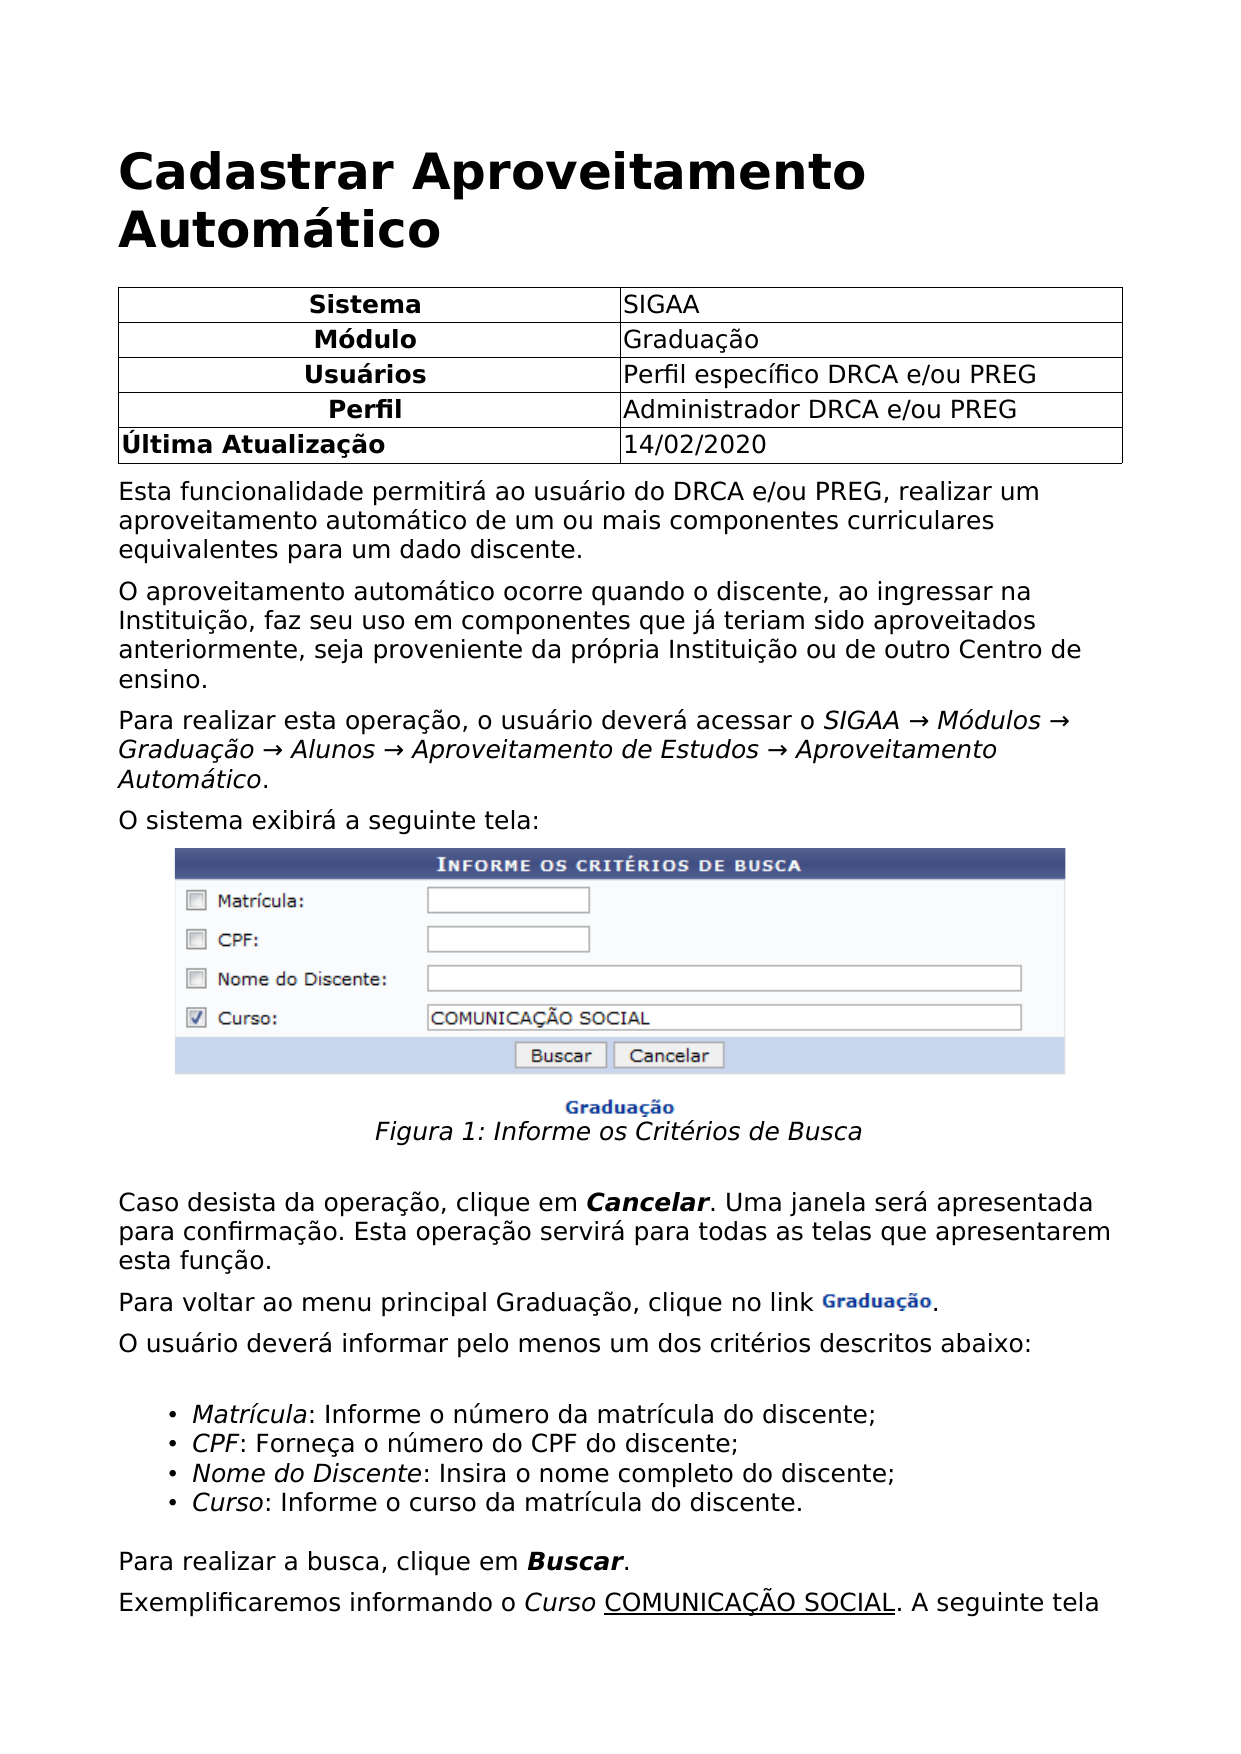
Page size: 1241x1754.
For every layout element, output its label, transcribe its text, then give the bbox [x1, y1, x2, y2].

picture [174, 848, 1066, 1117]
text Figura 1: Informe os Critérios de Busca [175, 1117, 1065, 1146]
text Para voltar ao menu principal Graduação, clique no link . [118, 1288, 1122, 1317]
text Para realizar a busca, clique em Buscar. [118, 1547, 1122, 1576]
text Exemplificaremos informando o Curso COMUNICAÇÃO SOCIAL. A seguinte tela [118, 1588, 1122, 1617]
table_cell Perfil [119, 393, 620, 427]
table_cell Perfil específico DRCA e/ou PREG [621, 358, 1122, 392]
table_cell Usuários [119, 358, 620, 392]
text O aproveitamento automático ocorre quando o discente, ao ingressar na Instituição, faz seu uso em componentes que já teriam sido aproveitados anteriormente, seja proveniente da própria Instituição ou de outro Centro de ensino. [118, 577, 1122, 694]
subtitle Cadastrar Aproveitamento Automático [118, 143, 1122, 259]
list Curso: Informe o curso da matrícula do discente. [177, 1488, 1122, 1517]
table_header SIGAA [621, 288, 1122, 322]
table_cell Graduação [621, 323, 1122, 357]
table_cell Administrador DRCA e/ou PREG [621, 393, 1122, 427]
picture [822, 1293, 932, 1311]
text Para realizar esta operação, o usuário deverá acessar o SIGAA → Módulos → Graduação → Alunos → Aproveitamento de Estudos → Aproveitamento Automático. [118, 706, 1122, 794]
text O sistema exibirá a seguinte tela: [118, 806, 1122, 836]
table_cell Última Atualização [119, 428, 620, 462]
text Caso desista da operação, clique em Cancelar. Uma janela será apresentada para confirmação. Esta operação servirá para todas as telas que apresentarem esta função. [118, 1188, 1122, 1275]
table_cell Módulo [119, 323, 620, 357]
table_cell 14/02/2020 [621, 428, 1122, 462]
table_header Sistema [119, 288, 620, 322]
text Esta funcionalidade permitirá ao usuário do DRCA e/ou PREG, realizar um aproveitamento automático de um ou mais componentes curriculares equivalentes para um dado discente. [118, 477, 1122, 565]
list Matrícula: Informe o número da matrícula do discente; [177, 1401, 1122, 1430]
list Nome do Discente: Insira o nome completo do discente; [177, 1459, 1122, 1488]
list CPF: Forneça o número do CPF do discente; [177, 1430, 1122, 1459]
text O usuário deverá informar pelo menos um dos critérios descritos abaixo: [118, 1329, 1122, 1358]
